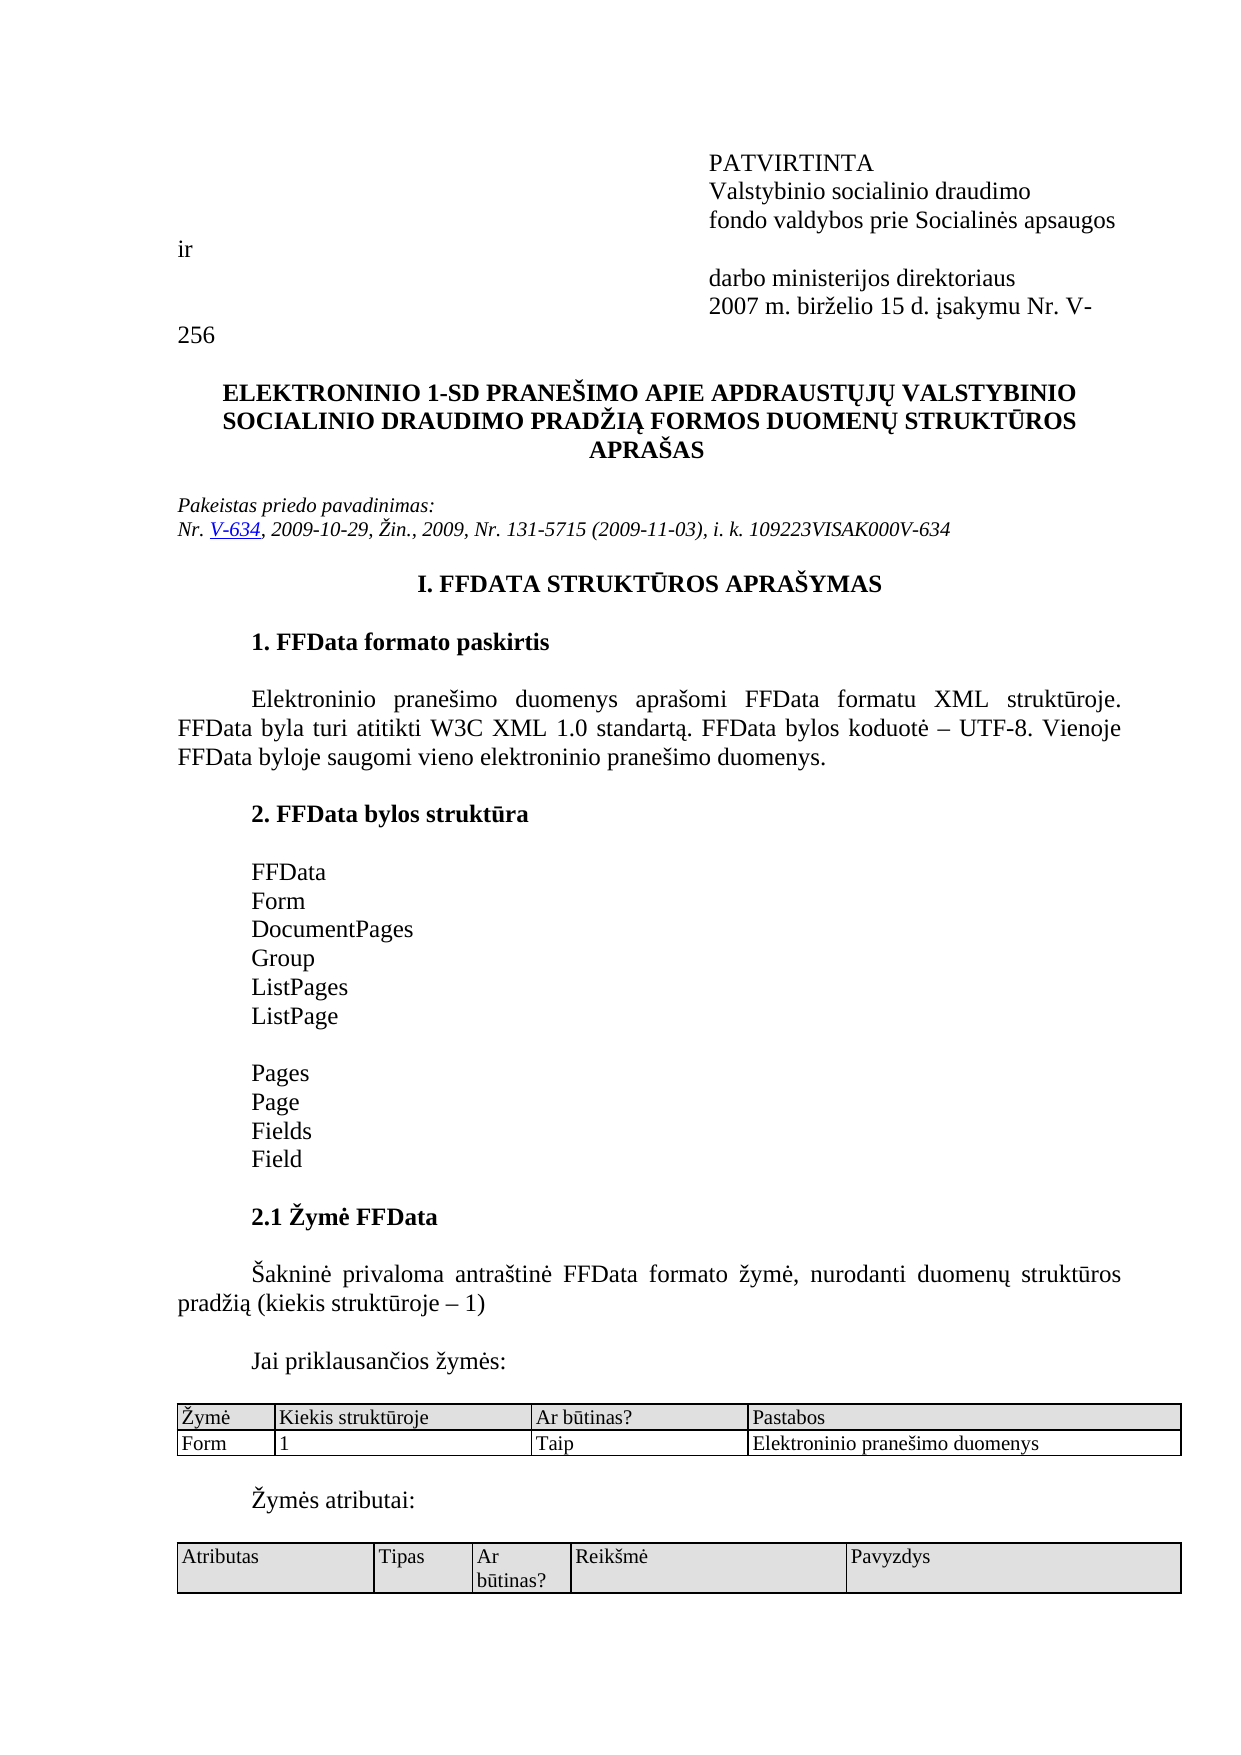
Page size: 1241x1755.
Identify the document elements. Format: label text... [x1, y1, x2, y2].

table_header Žymė [178, 1405, 274, 1429]
text Valstybinio socialinio draudimo [177, 176, 1122, 205]
text Field [177, 1144, 1122, 1173]
text I. FFDATA STRUKTŪROS APRAŠYMAS [177, 569, 1122, 598]
text Nr. V-634, 2009-10-29, Žin., 2009, Nr. 131-5715 (2009-11-03), i. k. 109223VISAK000V-634 [177, 517, 1122, 541]
text Elektroninio pranešimo duomenys aprašomi FFData formatu XML struktūroje. FFData byla turi atitikti W3C XML 1.0 standartą. FFData bylos koduotė – UTF-8. Vienoje FFData byloje saugomi vieno elektroninio pranešimo duomenys. [177, 684, 1122, 771]
text Šakninė privaloma antraštinė FFData formato žymė, nurodanti duomenų struktūros pradžią (kiekis struktūroje – 1) [177, 1259, 1122, 1317]
table_header Kiekis struktūroje [276, 1405, 531, 1429]
table_header Reikšmė [572, 1544, 846, 1592]
text Pages [177, 1058, 1122, 1087]
text 2.1 Žymė FFData [177, 1202, 1122, 1231]
text Fields [177, 1116, 1122, 1144]
table_cell 1 [527, 1431, 531, 1454]
text ELEKTRONINIO 1-SD PRANEŠIMO APIE APDRAUSTŲJŲ VALSTYBINIO SOCIALINIO DRAUDIMO PRADŽIĄ FORMOS DUOMENŲ STRUKTŪROS APRAŠAS [177, 378, 1122, 464]
table_header Pavyzdys [847, 1544, 1180, 1592]
text ListPages [177, 972, 1122, 1001]
table_header Tipas [375, 1544, 472, 1592]
table_header Ar būtinas? [473, 1544, 570, 1592]
text DocumentPages [177, 914, 1122, 943]
table_header Atributas [178, 1544, 373, 1592]
text 1. FFData formato paskirtis [177, 627, 1122, 656]
text ListPage [177, 1001, 1122, 1029]
text 2. FFData bylos struktūra [177, 799, 1122, 828]
text Page [177, 1087, 1122, 1116]
text Jai priklausančios žymės: [177, 1346, 1122, 1374]
text Group [177, 943, 1122, 972]
text fondo valdybos prie Socialinės apsaugos ir [177, 205, 1122, 263]
text PATVIRTINTA [177, 148, 1122, 176]
table_header Pastabos [749, 1405, 1180, 1429]
text Žymės atributai: [177, 1485, 1122, 1513]
text Form [177, 886, 1122, 914]
table_header Ar būtinas? [532, 1405, 747, 1429]
text FFData [177, 857, 1122, 886]
text 2007 m. birželio 15 d. įsakymu Nr. V-256 [177, 291, 1122, 349]
table_cell Taip [532, 1431, 536, 1454]
text Pakeistas priedo pavadinimas: [177, 493, 1122, 517]
text darbo ministerijos direktoriaus [177, 263, 1122, 291]
